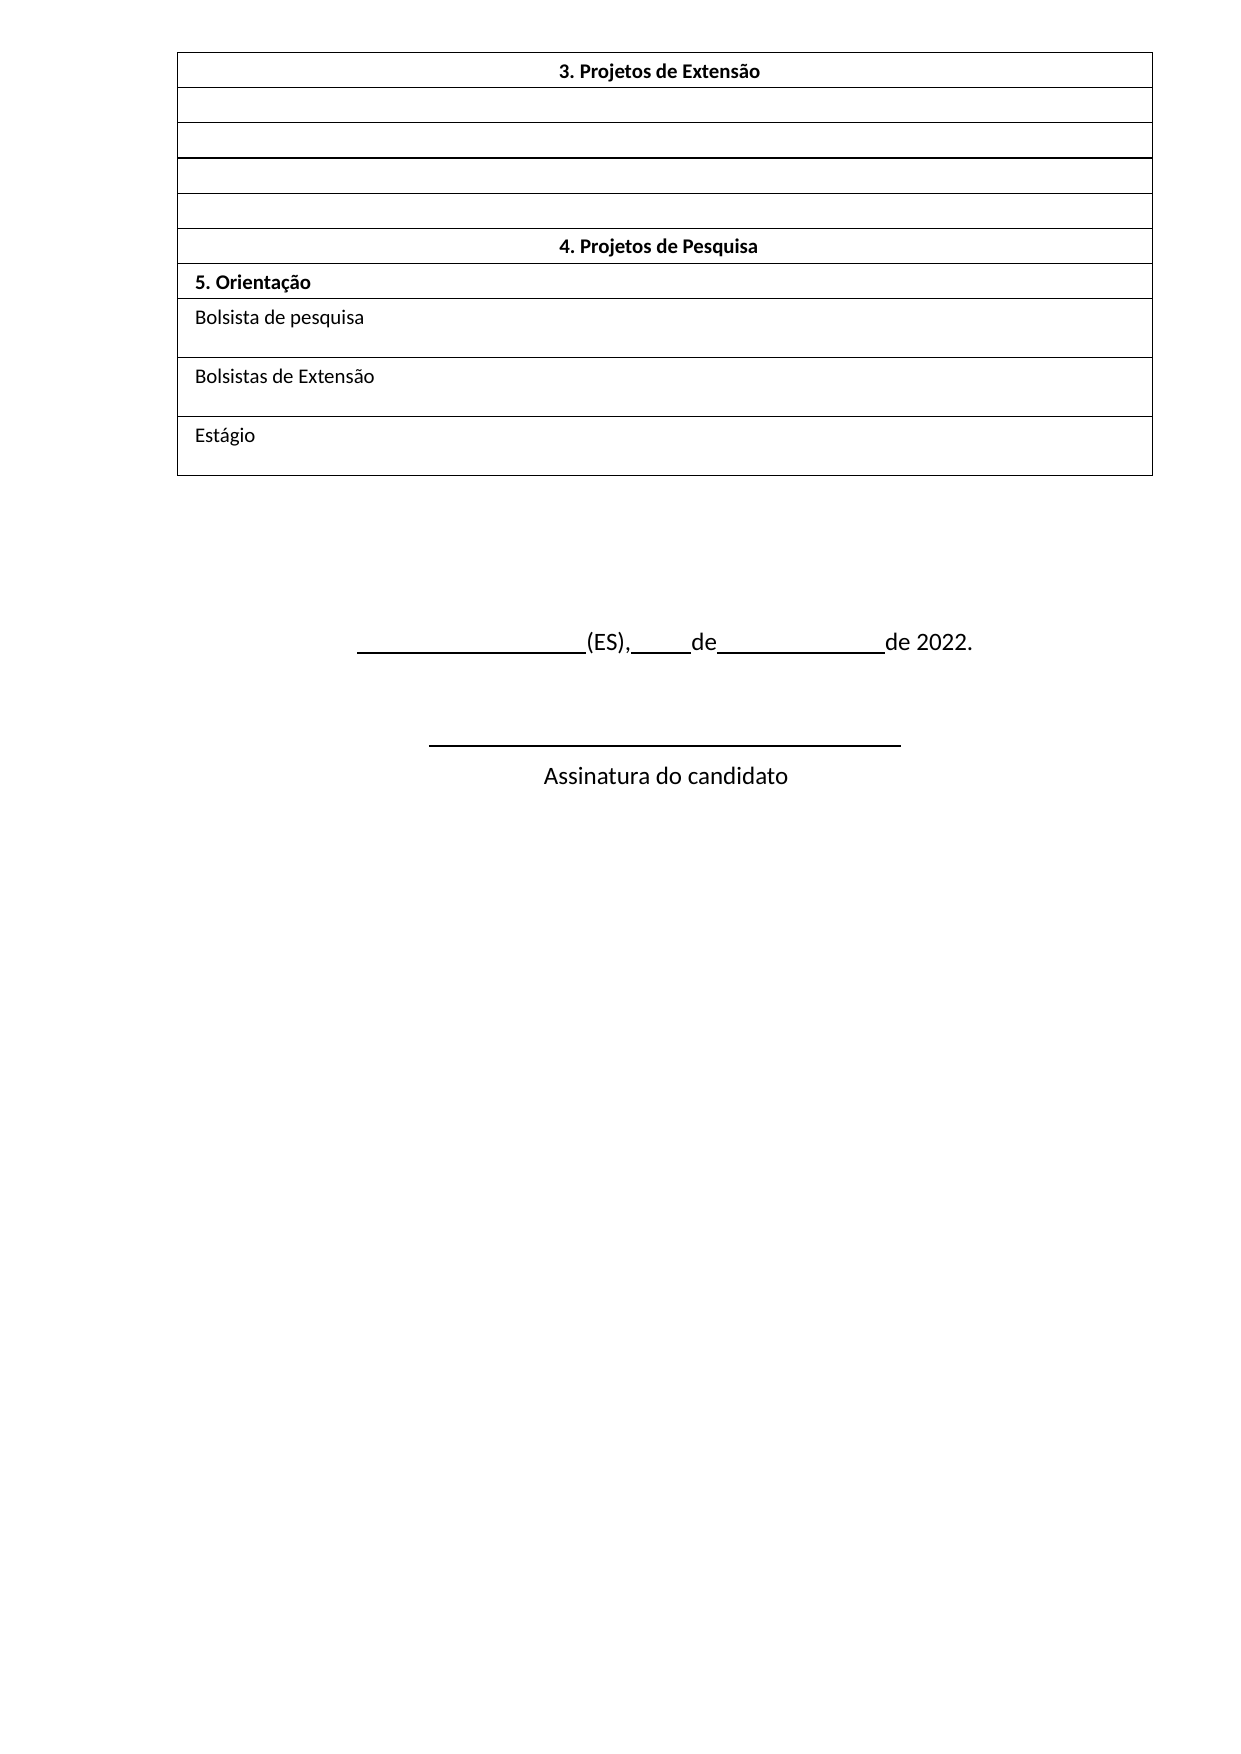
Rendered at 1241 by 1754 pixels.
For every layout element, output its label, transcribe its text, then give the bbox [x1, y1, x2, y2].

table_cell 3. Projetos de Extensão [178, 53, 1152, 87]
table_header [178, 159, 1152, 193]
table_cell 4. Projetos de Pesquisa [178, 229, 1152, 263]
text (ES), de de 2022. [164, 626, 1166, 657]
table_cell [433, 299, 1152, 357]
table_cell [178, 194, 1152, 228]
table_cell [178, 123, 1152, 157]
table_cell [433, 358, 1152, 416]
table_cell Estágio [178, 417, 432, 475]
text Assinatura do candidato [164, 760, 1167, 791]
table_cell 5. Orientação [178, 264, 1152, 298]
table_cell Bolsistas de Extensão [178, 358, 432, 416]
table_cell [433, 417, 1152, 475]
table_cell [178, 88, 1152, 122]
table_cell Bolsista de pesquisa [178, 299, 432, 357]
